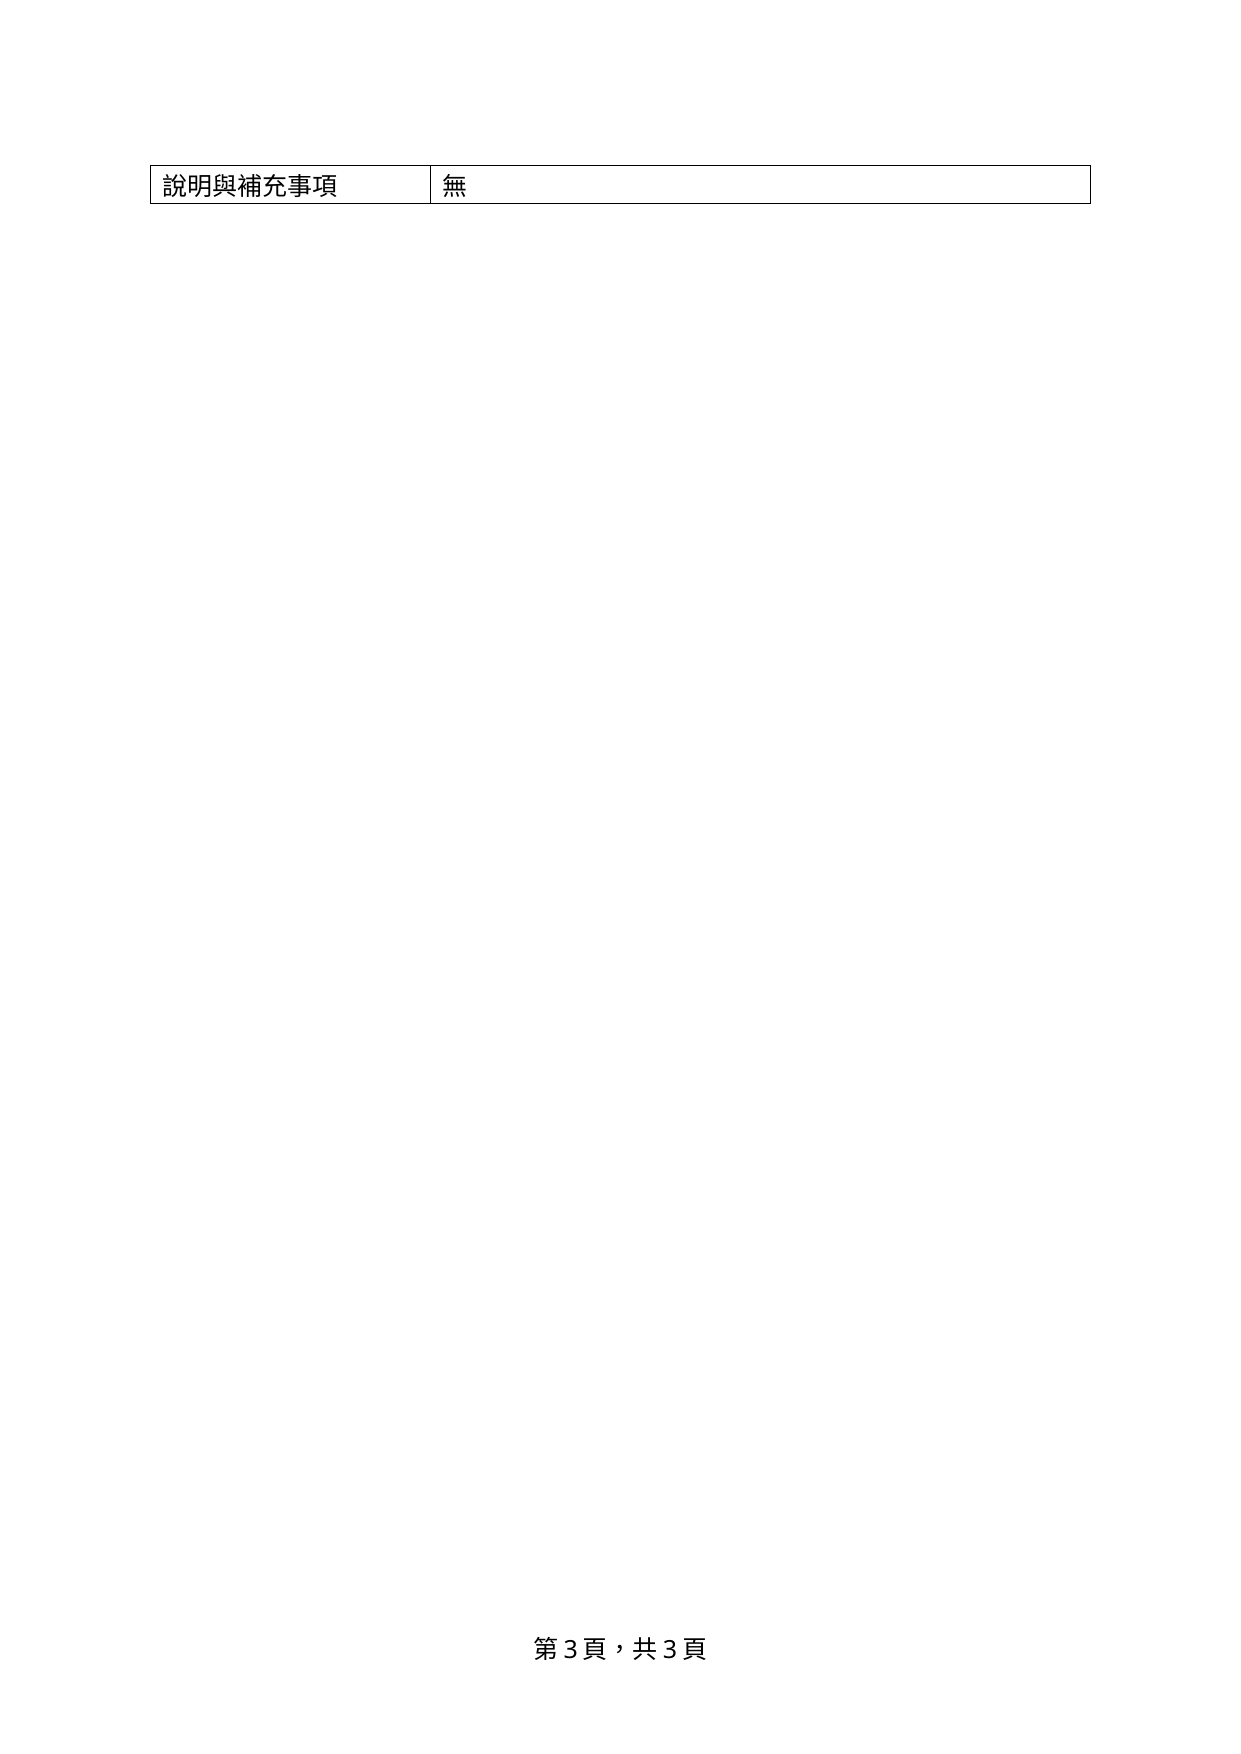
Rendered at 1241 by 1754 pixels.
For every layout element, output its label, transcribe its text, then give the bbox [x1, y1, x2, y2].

table_cell 說明與補充事項 [151, 166, 430, 203]
table_cell 無 [431, 166, 1090, 203]
